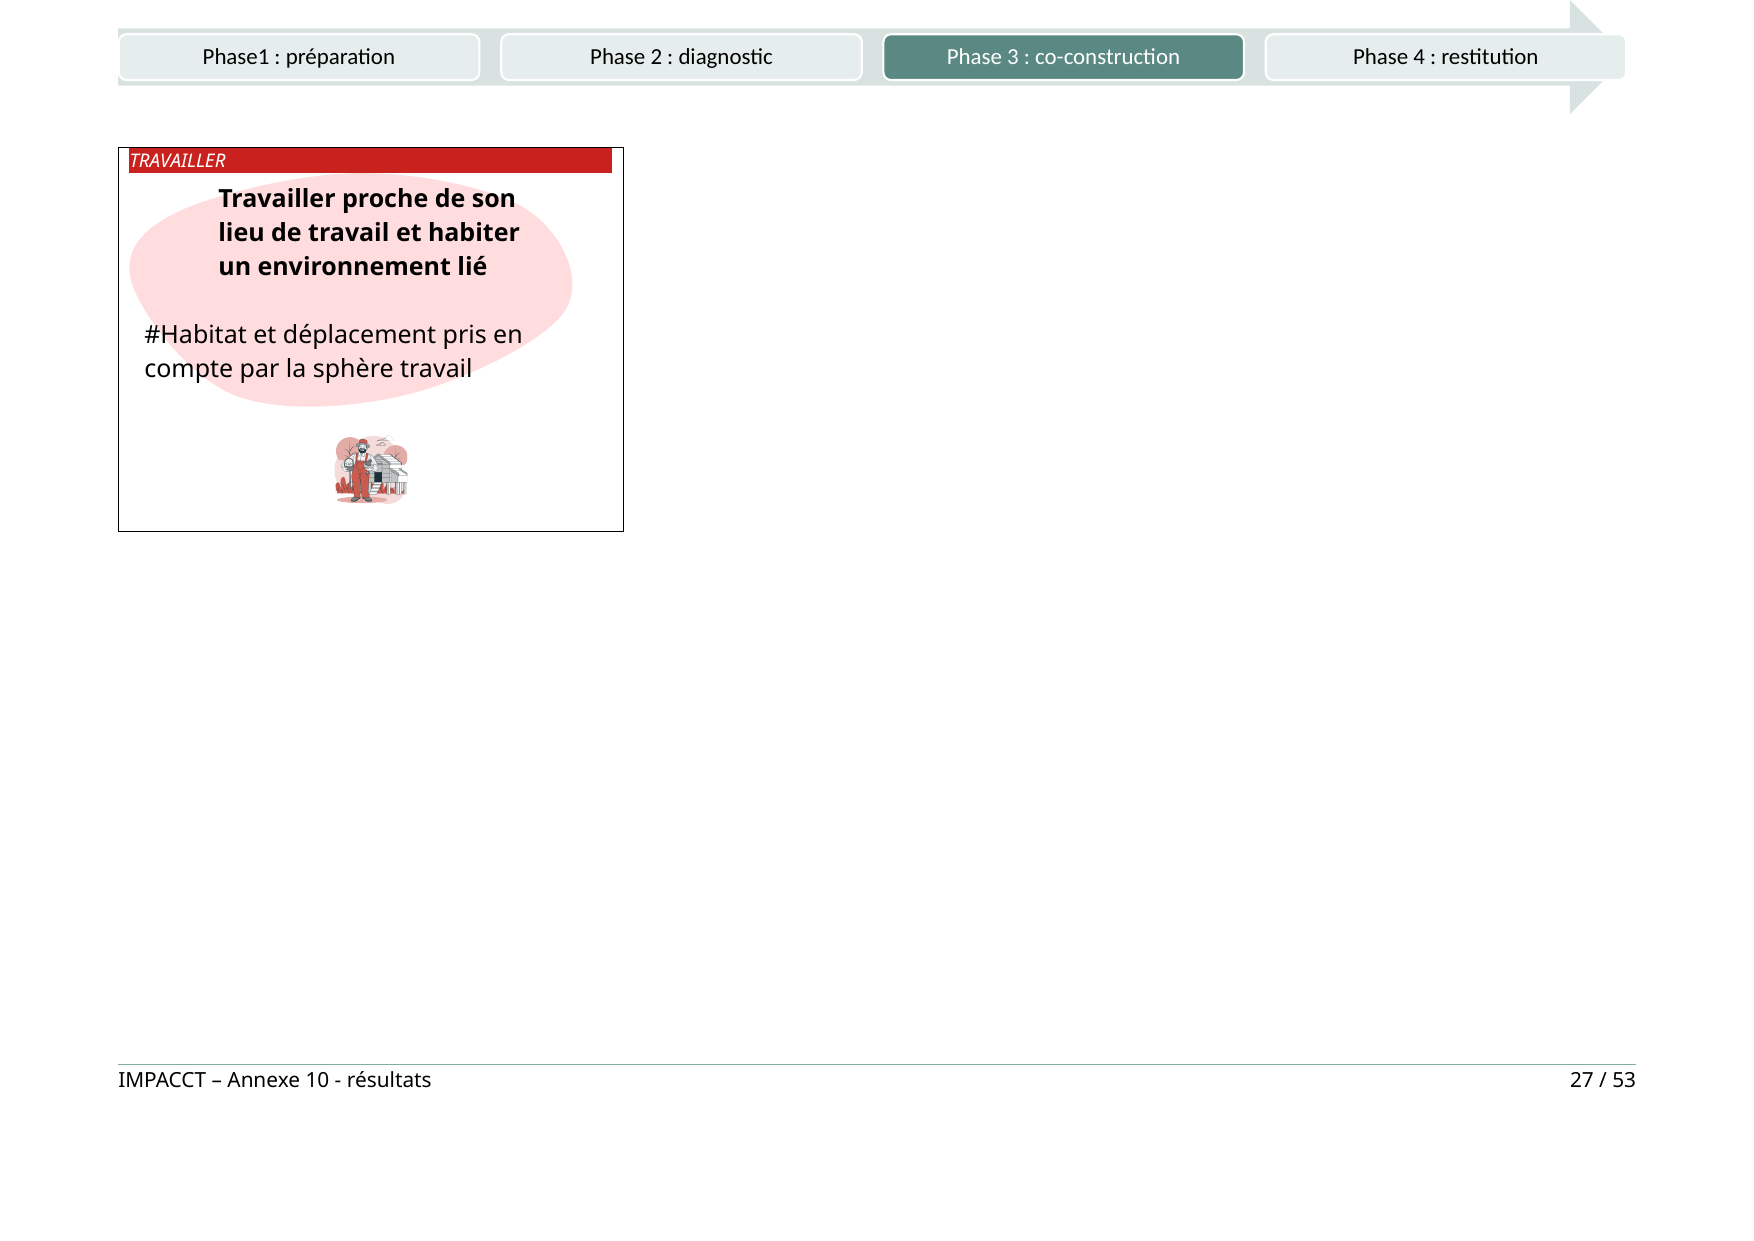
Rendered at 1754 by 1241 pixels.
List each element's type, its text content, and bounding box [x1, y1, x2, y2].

picture [334, 435, 408, 504]
table_header TRAVAILLER [119, 148, 623, 531]
